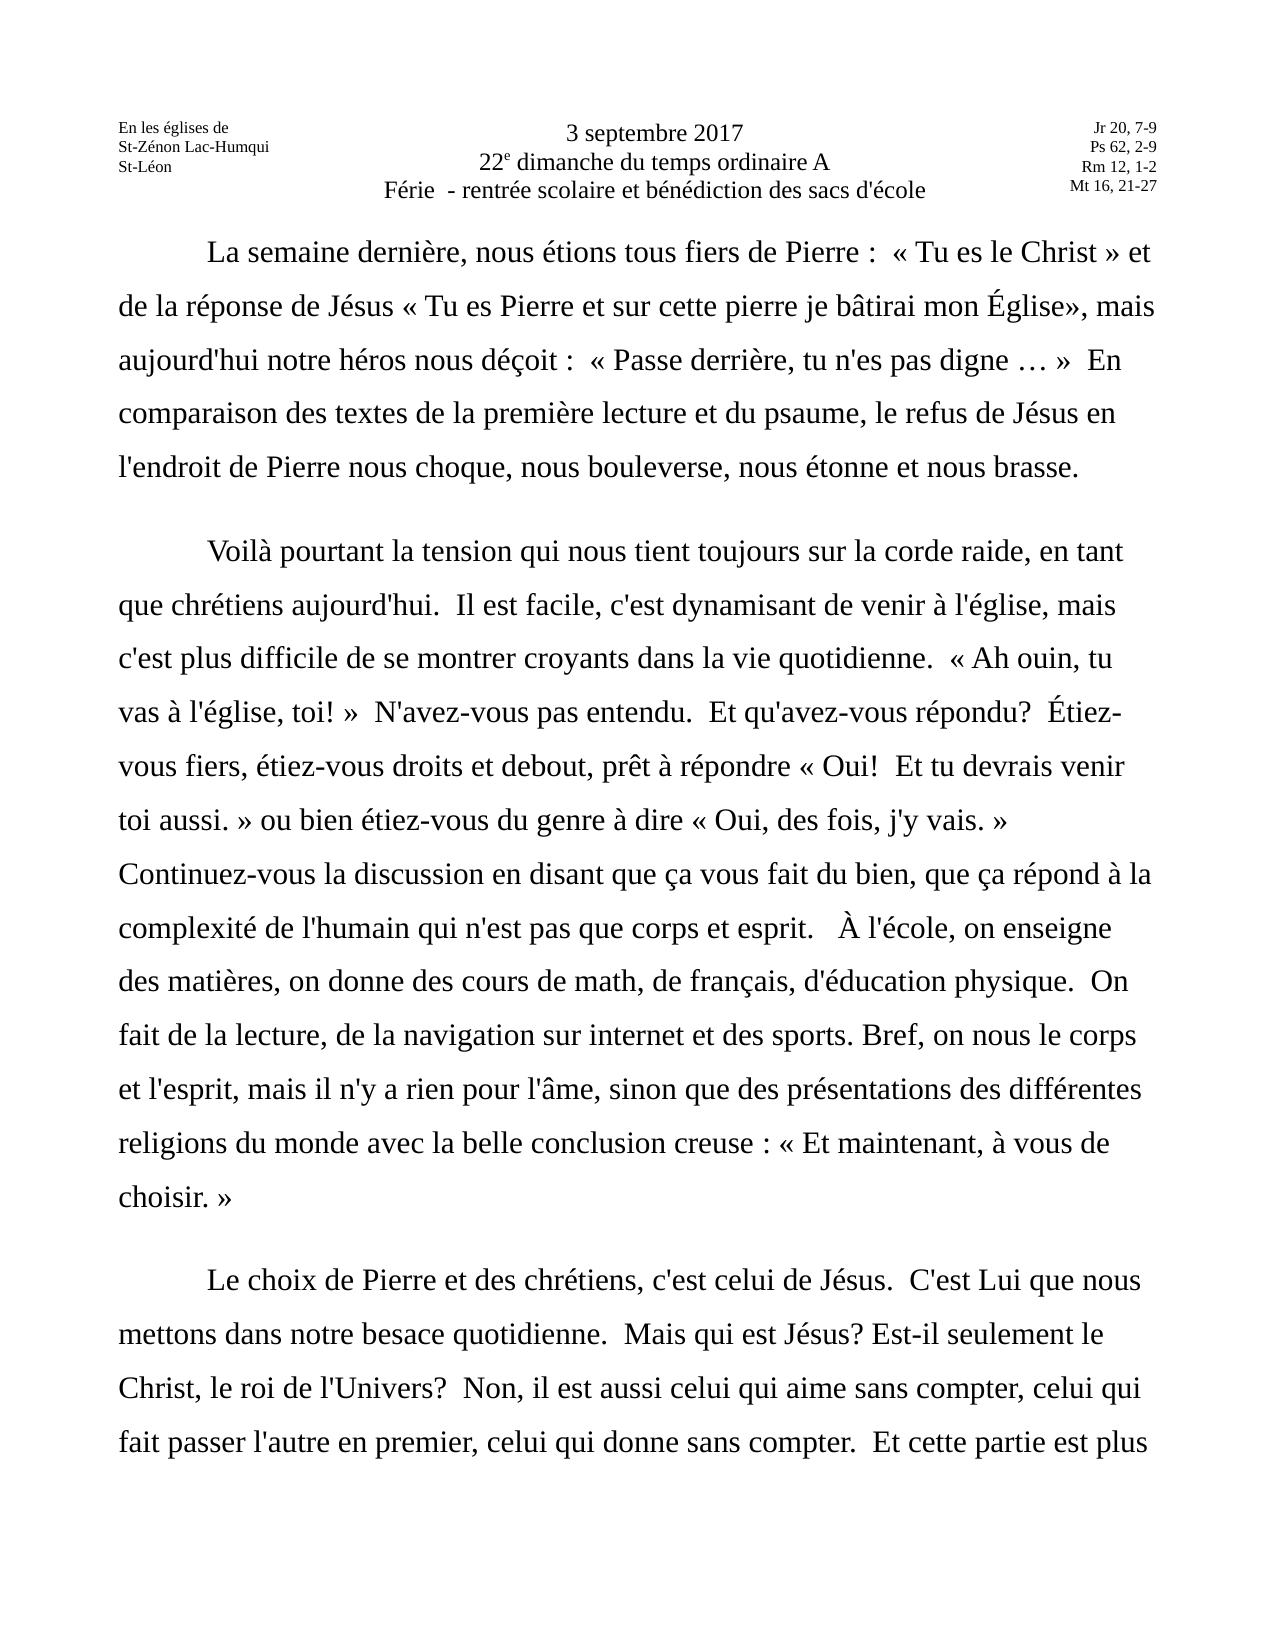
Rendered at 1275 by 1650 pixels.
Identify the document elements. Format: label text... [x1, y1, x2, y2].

text Le choix de Pierre et des chrétiens, c'est celui de Jésus. C'est Lui que nous mettons dans notre besace quotidienne. Mais qui est Jésus? Est-il seulement le Christ, le roi de l'Univers? Non, il est aussi celui qui aime sans compter, celui qui fait passer l'autre en premier, celui qui donne sans compter. Et cette partie est plus [118, 1261, 1157, 1459]
text La semaine dernière, nous étions tous fiers de Pierre : « Tu es le Christ » et de la réponse de Jésus « Tu es Pierre et sur cette pierre je bâtirai mon Église», mais aujourd'hui notre héros nous déçoit : « Passe derrière, tu n'es pas digne … » En comparaison des textes de la première lecture et du psaume, le refus de Jésus en l'endroit de Pierre nous choque, nous bouleverse, nous étonne et nous brasse. [118, 233, 1157, 484]
text Voilà pourtant la tension qui nous tient toujours sur la corde raide, en tant que chrétiens aujourd'hui. Il est facile, c'est dynamisant de venir à l'église, mais c'est plus difficile de se montrer croyants dans la vie quotidienne. « Ah ouin, tu vas à l'église, toi! » N'avez-vous pas entendu. Et qu'avez-vous répondu? Étiez-vous fiers, étiez-vous droits et debout, prêt à répondre « Oui! Et tu devrais venir toi aussi. » ou bien étiez-vous du genre à dire « Oui, des fois, j'y vais. » Continuez-vous la discussion en disant que ça vous fait du bien, que ça répond à la complexité de l'humain qui n'est pas que corps et esprit. À l'école, on enseigne des matières, on donne des cours de math, de français, d'éducation physique. On fait de la lecture, de la navigation sur internet et des sports. Bref, on nous le corps et l'esprit, mais il n'y a rien pour l'âme, sinon que des présentations des différentes religions du monde avec la belle conclusion creuse : « Et maintenant, à vous de choisir. » [118, 532, 1157, 1214]
table_header 3 septembre 2017 22e dimanche du temps ordinaire A Férie - rentrée scolaire et bénédiction des sacs d'école [287, 118, 1023, 204]
table_header En les églises de St-Zénon Lac-Humqui St-Léon [118, 118, 287, 204]
table_header Jr 20, 7-9 Ps 62, 2-9 Rm 12, 1-2 Mt 16, 21-27 [1023, 118, 1157, 204]
